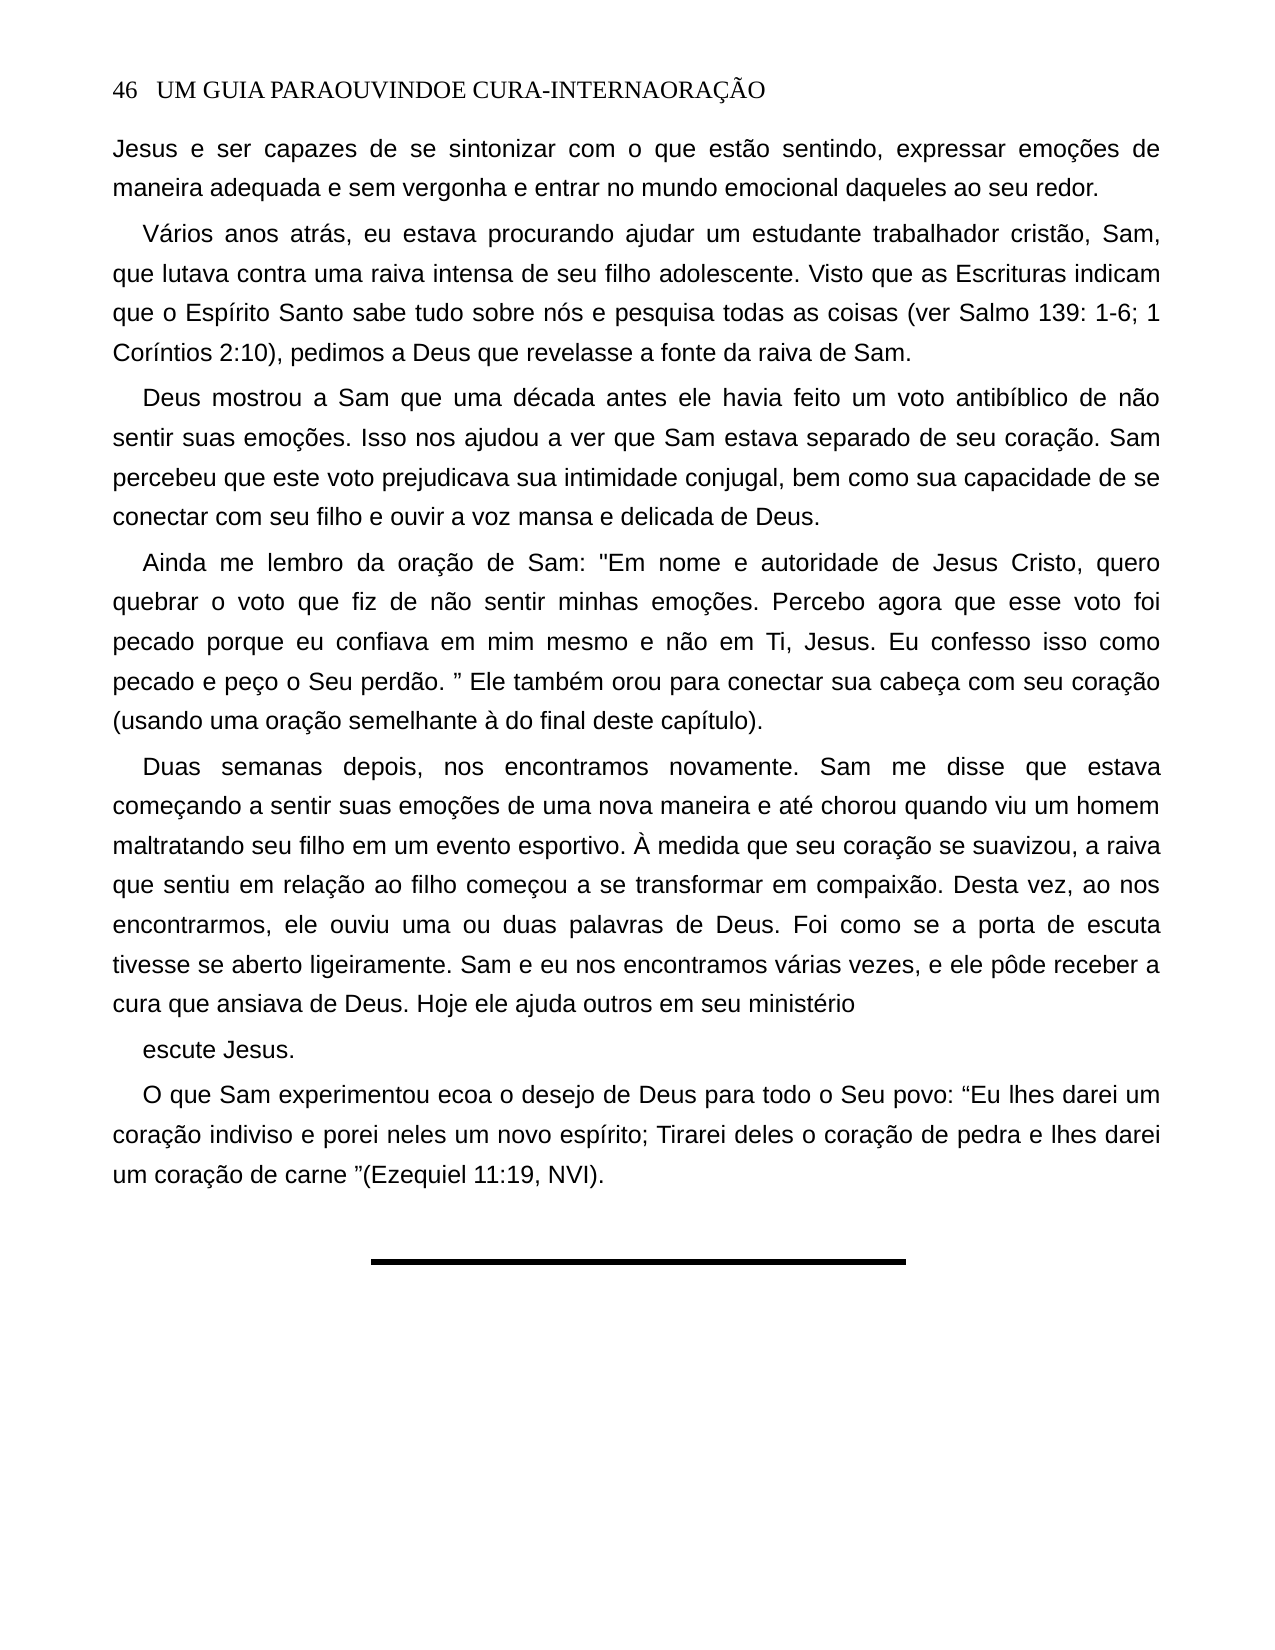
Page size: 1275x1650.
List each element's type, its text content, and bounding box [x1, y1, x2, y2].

text Ainda me lembro da oração de Sam: "Em nome e autoridade de Jesus Cristo, quero quebrar o voto que fiz de não sentir minhas emoções. Percebo agora que esse voto foi pecado porque eu confiava em mim mesmo e não em Ti, Jesus. Eu confesso isso como pecado e peço o Seu perdão. ” Ele também orou para conectar sua cabeça com seu coração (usando uma oração semelhante à do final deste capítulo). [112, 548, 1162, 735]
text Deus mostrou a Sam que uma década antes ele havia feito um voto antibíblico de não sentir suas emoções. Isso nos ajudou a ver que Sam estava separado de seu coração. Sam percebeu que este voto prejudicava sua intimidade conjugal, bem como sua capacidade de se conectar com seu filho e ouvir a voz mansa e delicada de Deus. [112, 383, 1162, 531]
text Vários anos atrás, eu estava procurando ajudar um estudante trabalhador cristão, Sam, que lutava contra uma raiva intensa de seu filho adolescente. Visto que as Escrituras indicam que o Espírito Santo sabe tudo sobre nós e pesquisa todas as coisas (ver Salmo 139: 1-6; 1 Coríntios 2:10), pedimos a Deus que revelasse a fonte da raiva de Sam. [112, 219, 1162, 366]
text escute Jesus. [112, 1035, 1162, 1063]
text O que Sam experimentou ecoa o desejo de Deus para todo o Seu povo: “Eu lhes darei um coração indiviso e porei neles um novo espírito; Tirarei deles o coração de pedra e lhes darei um coração de carne ”(Ezequiel 11:19, NVI). [112, 1080, 1162, 1188]
text Duas semanas depois, nos encontramos novamente. Sam me disse que estava começando a sentir suas emoções de uma nova maneira e até chorou quando viu um homem maltratando seu filho em um evento esportivo. À medida que seu coração se suavizou, a raiva que sentiu em relação ao filho começou a se transformar em compaixão. Desta vez, ao nos encontrarmos, ele ouviu uma ou duas palavras de Deus. Foi como se a porta de escuta tivesse se aberto ligeiramente. Sam e eu nos encontramos várias vezes, e ele pôde receber a cura que ansiava de Deus. Hoje ele ajuda outros em seu ministério [112, 752, 1162, 1018]
text Jesus e ser capazes de se sintonizar com o que estão sentindo, expressar emoções de maneira adequada e sem vergonha e entrar no mundo emocional daqueles ao seu redor. [112, 134, 1162, 202]
